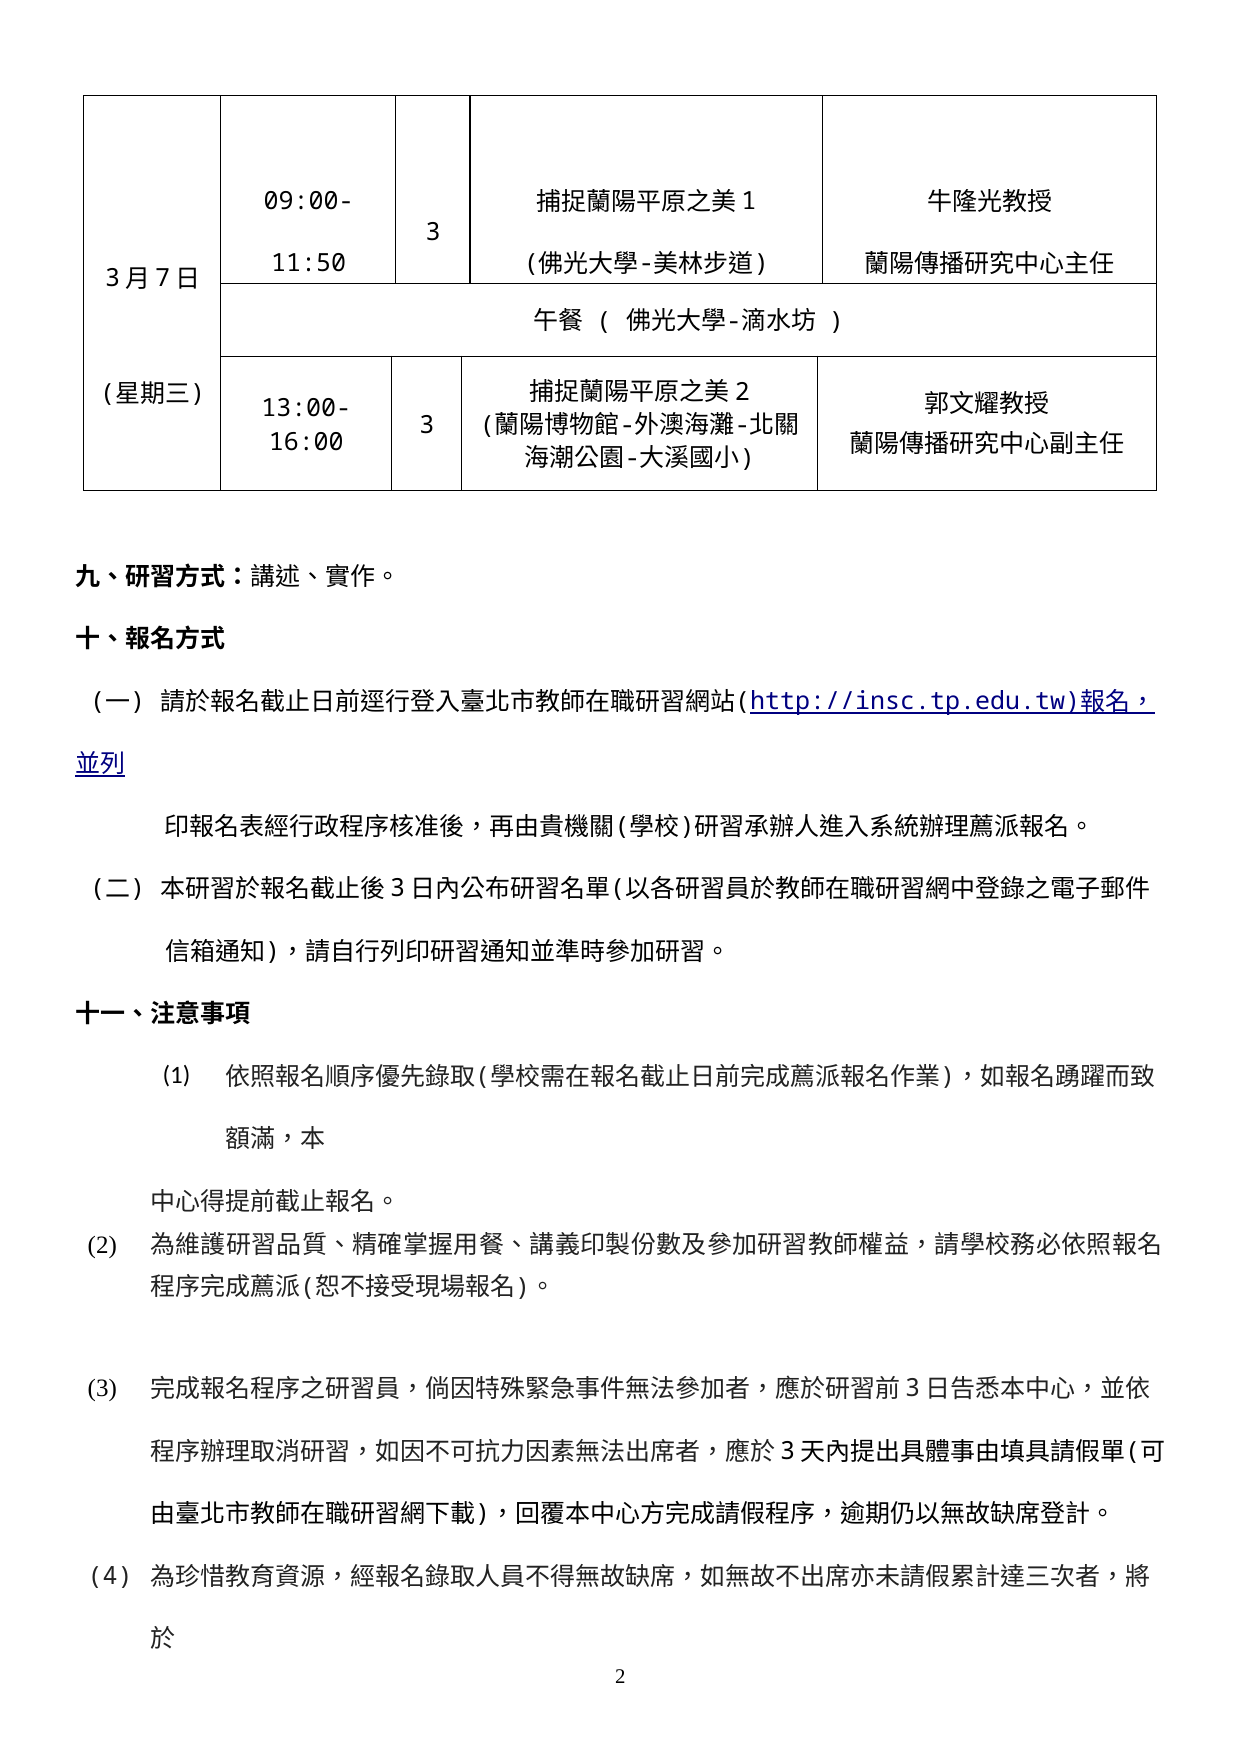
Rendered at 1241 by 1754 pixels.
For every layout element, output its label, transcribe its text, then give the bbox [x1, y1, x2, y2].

table_cell 郭文耀教授 蘭陽傳播研究中心副主任 [818, 357, 1156, 490]
text (一) 請於報名截止日前逕行登入臺北市教師在職研習網站(http://insc.tp.edu.tw)報名，並列 [75, 658, 1165, 783]
list 為維護研習品質、精確掌握用餐、講義印製份數及參加研習教師權益，請學校務必依照報名程序完成薦派(恕不接受現場報名)。 [87, 1220, 1165, 1304]
table_cell 13:00-16:00 [221, 357, 391, 490]
table_cell 捕捉蘭陽平原之美2 (蘭陽博物館-外澳海灘-北關海潮公園-大溪國小) [462, 357, 817, 490]
text 十一、注意事項 [75, 970, 1165, 1033]
table_cell 午餐 ( 佛光大學-滴水坊 ) [221, 284, 1156, 356]
list 完成報名程序之研習員，倘因特殊緊急事件無法參加者，應於研習前3日告悉本中心，並依程序辦理取消研習，如因不可抗力因素無法出席者，應於3天內提出具體事由填具請假單(可由臺北市教師在職研習網下載)，回覆本中心方完成請假程序，逾期仍以無故缺席登計。 [87, 1345, 1165, 1533]
table_cell 3 [392, 357, 461, 490]
list 為珍惜教育資源，經報名錄取人員不得無故缺席，如無故不出席亦未請假累計達三次者，將於 [87, 1533, 1165, 1658]
text (二) 本研習於報名截止後3日內公布研習名單(以各研習員於教師在職研習網中登錄之電子郵件 [75, 845, 1165, 908]
table_cell 3 [396, 96, 469, 283]
text 十、報名方式 [75, 595, 1165, 658]
table_cell 捕捉蘭陽平原之美1 (佛光大學-美林步道) [471, 96, 822, 283]
table_cell 09:00-11:50 [221, 96, 395, 283]
text 九、研習方式：講述、實作。 [75, 533, 1165, 595]
text 印報名表經行政程序核准後，再由貴機關(學校)研習承辦人進入系統辦理薦派報名。 [104, 783, 1165, 845]
table_cell 牛隆光教授 蘭陽傳播研究中心主任 [823, 96, 1156, 283]
list 依照報名順序優先錄取(學校需在報名截止日前完成薦派報名作業)，如報名踴躍而致額滿，本 [162, 1033, 1165, 1158]
table_cell 3月7日 (星期三) [84, 96, 220, 490]
text 信箱通知)，請自行列印研習通知並準時參加研習。 [75, 908, 1165, 970]
text 中心得提前截止報名。 [150, 1158, 1165, 1220]
